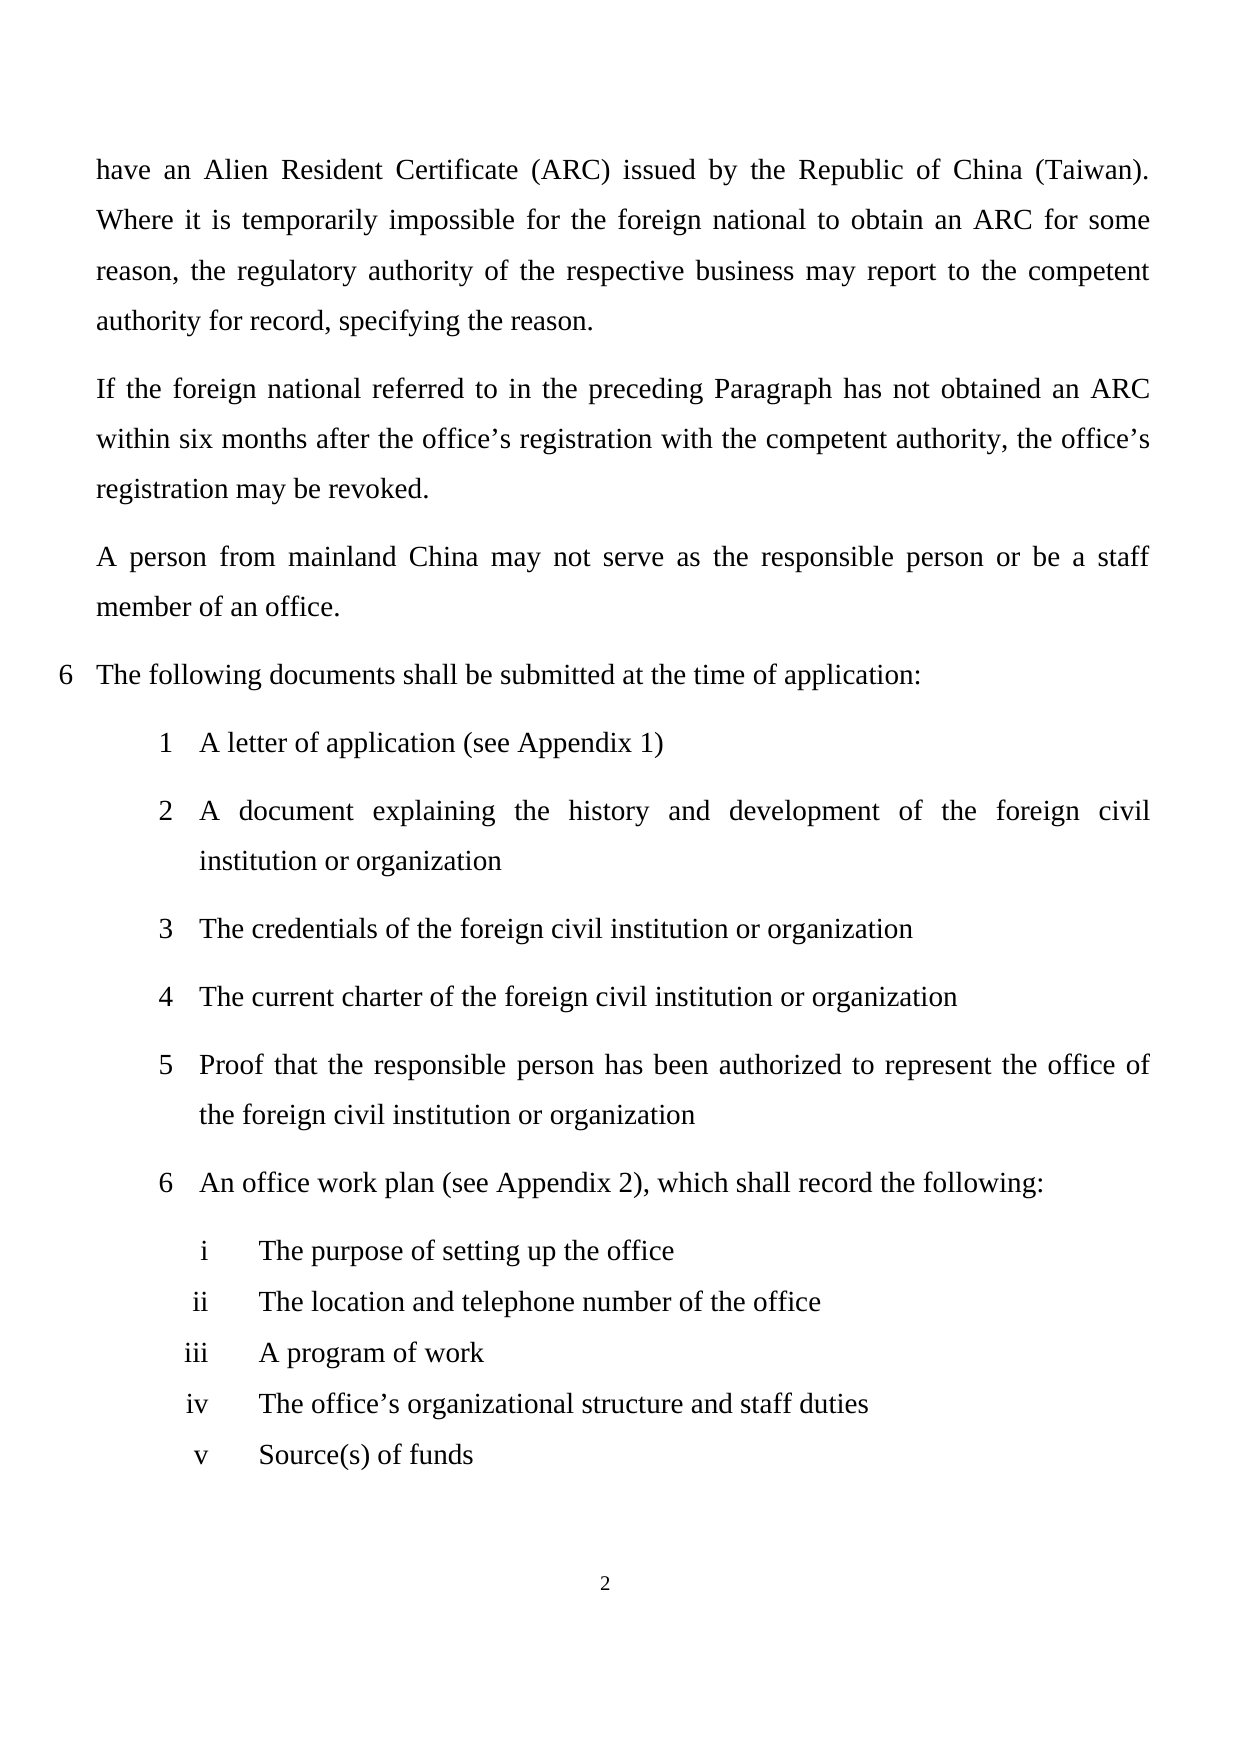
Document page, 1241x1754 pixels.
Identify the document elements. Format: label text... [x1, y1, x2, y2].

list A document explaining the history and development of the foreign civil institution or organization [158, 793, 1151, 877]
list A program of work [208, 1335, 1151, 1368]
list The office’s organizational structure and staff duties [208, 1386, 1151, 1419]
list An office work plan (see Appendix 2), which shall record the following: [158, 1165, 1151, 1198]
list The credentials of the foreign civil institution or organization [158, 911, 1151, 945]
list have an Alien Resident Certificate (ARC) issued by the Republic of China (Taiwan). Where it is temporarily impossible for the foreign national to obtain an ARC for some reason, the regulatory authority of the respective business may report to the competent authority for record, specifying the reason. [58, 152, 1151, 337]
list Source(s) of funds [208, 1437, 1151, 1470]
list A letter of application (see Appendix 1) [158, 725, 1151, 759]
list If the foreign national referred to in the preceding Paragraph has not obtained an ARC within six months after the office’s registration with the competent authority, the office’s registration may be revoked. [96, 371, 1151, 505]
list Proof that the responsible person has been authorized to represent the office of the foreign civil institution or organization [158, 1047, 1151, 1131]
list The location and telephone number of the office [208, 1284, 1151, 1317]
list The purpose of setting up the office [208, 1233, 1151, 1266]
list A person from mainland China may not serve as the responsible person or be a staff member of an office. [96, 539, 1151, 623]
list The following documents shall be submitted at the time of application: [58, 657, 1151, 691]
list The current charter of the foreign civil institution or organization [158, 979, 1151, 1012]
